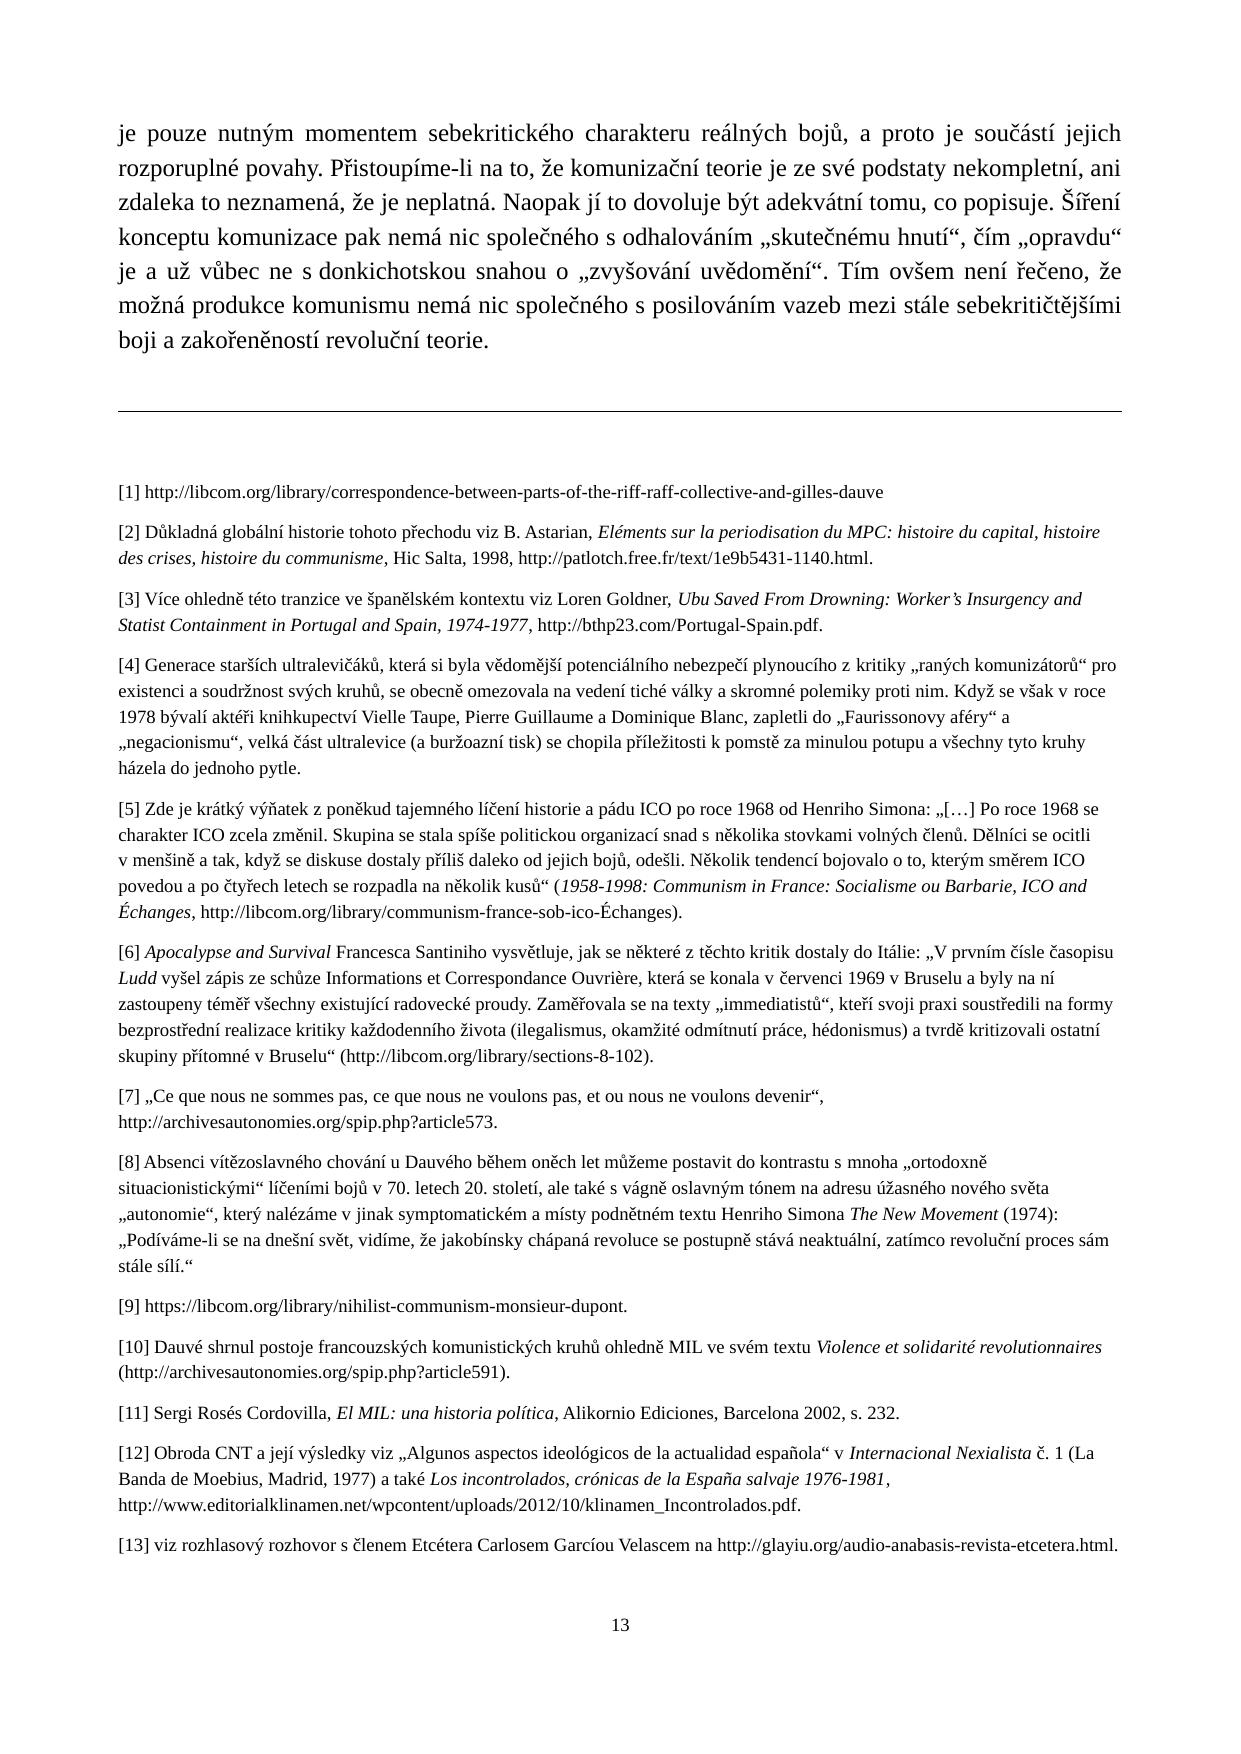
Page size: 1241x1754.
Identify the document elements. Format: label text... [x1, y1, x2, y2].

text [12] Obroda CNT a její výsledky viz „Algunos aspectos ideológicos de la actualidad española“ v Internacional Nexialista č. 1 (La Banda de Moebius, Madrid, 1977) a také Los incontrolados, crónicas de la España salvaje 1976-1981, http://www.editorialklinamen.net/wpcontent/uploads/2012/10/klinamen_Incontrolados.pdf. [118, 1442, 1122, 1516]
text [11] Sergi Rosés Cordovilla, El MIL: una historia política, Alikornio Ediciones, Barcelona 2002, s. 232. [118, 1402, 1122, 1423]
text [7] „Ce que nous ne sommes pas, ce que nous ne voulons pas, et ou nous ne voulons devenir“, http://archivesautonomies.org/spip.php?article573. [118, 1085, 1122, 1133]
text [9] https://libcom.org/library/nihilist-communism-monsieur-dupont. [118, 1295, 1122, 1317]
text [1] http://libcom.org/library/correspondence-between-parts-of-the-riff-raff-collective-and-gilles-dauve [118, 481, 1122, 503]
text [8] Absenci vítězoslavného chování u Dauvého během oněch let můžeme postavit do kontrastu s mnoha „ortodoxně situacionistickými“ líčeními bojů v 70. letech 20. století, ale také s vágně oslavným tónem na adresu úžasného nového světa „autonomie“, který nalézáme v jinak symptomatickém a místy podnětném textu Henriho Simona The New Movement (1974): „Podíváme-li se na dnešní svět, vidíme, že jakobínsky chápaná revoluce se postupně stává neaktuální, zatímco revoluční proces sám stále sílí.“ [118, 1151, 1122, 1276]
text [4] Generace starších ultralevičáků, která si byla vědomější potenciálního nebezpečí plynoucího z kritiky „raných komunizátorů“ pro existenci a soudržnost svých kruhů, se obecně omezovala na vedení tiché války a skromné polemiky proti nim. Když se však v roce 1978 bývalí aktéři knihkupectví Vielle Taupe, Pierre Guillaume a Dominique Blanc, zapletli do „Faurissonovy aféry“ a „negacionismu“, velká část ultralevice (a buržoazní tisk) se chopila příležitosti k pomstě za minulou potupu a všechny tyto kruhy házela do jednoho pytle. [118, 654, 1122, 779]
text [10] Dauvé shrnul postoje francouzských komunistických kruhů ohledně MIL ve svém textu Violence et solidarité revolutionnaires (http://archivesautonomies.org/spip.php?article591). [118, 1336, 1122, 1383]
text [13] viz rozhlasový rozhovor s členem Etcétera Carlosem Garcíou Velascem na http://glayiu.org/audio-anabasis-revista-etcetera.html. [118, 1534, 1122, 1556]
text [5] Zde je krátký výňatek z poněkud tajemného líčení historie a pádu ICO po roce 1968 od Henriho Simona: „[…] Po roce 1968 se charakter ICO zcela změnil. Skupina se stala spíše politickou organizací snad s několika stovkami volných členů. Dělníci se ocitli v menšině a tak, když se diskuse dostaly příliš daleko od jejich bojů, odešli. Několik tendencí bojovalo o to, kterým směrem ICO povedou a po čtyřech letech se rozpadla na několik kusů“ (1958-1998: Communism in France: Socialisme ou Barbarie, ICO and Échanges, http://libcom.org/library/communism-france-sob-ico-Échanges). [118, 798, 1122, 923]
text [6] Apocalypse and Survival Francesca Santiniho vysvětluje, jak se některé z těchto kritik dostaly do Itálie: „V prvním čísle časopisu Ludd vyšel zápis ze schůze Informations et Correspondance Ouvrière, která se konala v červenci 1969 v Bruselu a byly na ní zastoupeny téměř všechny existující radovecké proudy. Zaměřovala se na texty „immediatistů“, kteří svoji praxi soustředili na formy bezprostřední realizace kritiky každodenního života (ilegalismus, okamžité odmítnutí práce, hédonismus) a tvrdě kritizovali ostatní skupiny přítomné v Bruselu“ (http://libcom.org/library/sections-8-102). [118, 941, 1122, 1066]
text [3] Více ohledně této tranzice ve španělském kontextu viz Loren Goldner, Ubu Saved From Drowning: Worker’s Insurgency and Statist Containment in Portugal and Spain, 1974-1977, http://bthp23.com/Portugal-Spain.pdf. [118, 588, 1122, 635]
text je pouze nutným momentem sebekritického charakteru reálných bojů, a proto je součástí jejich rozporuplné povahy. Přistoupíme-li na to, že komunizační teorie je ze své podstaty nekompletní, ani zdaleka to neznamená, že je neplatná. Naopak jí to dovoluje být adekvátní tomu, co popisuje. Šíření konceptu komunizace pak nemá nic společného s odhalováním „skutečnému hnutí“, čím „opravdu“ je a už vůbec ne s donkichotskou snahou o „zvyšování uvědomění“. Tím ovšem není řečeno, že možná produkce komunismu nemá nic společného s posilováním vazeb mezi stále sebekritičtějšími boji a zakořeněností revoluční teorie. [118, 118, 1122, 354]
text [2] Důkladná globální historie tohoto přechodu viz B. Astarian, Eléments sur la periodisation du MPC: histoire du capital, histoire des crises, histoire du communisme, Hic Salta, 1998, http://patlotch.free.fr/text/1e9b5431-1140.html. [118, 521, 1122, 569]
